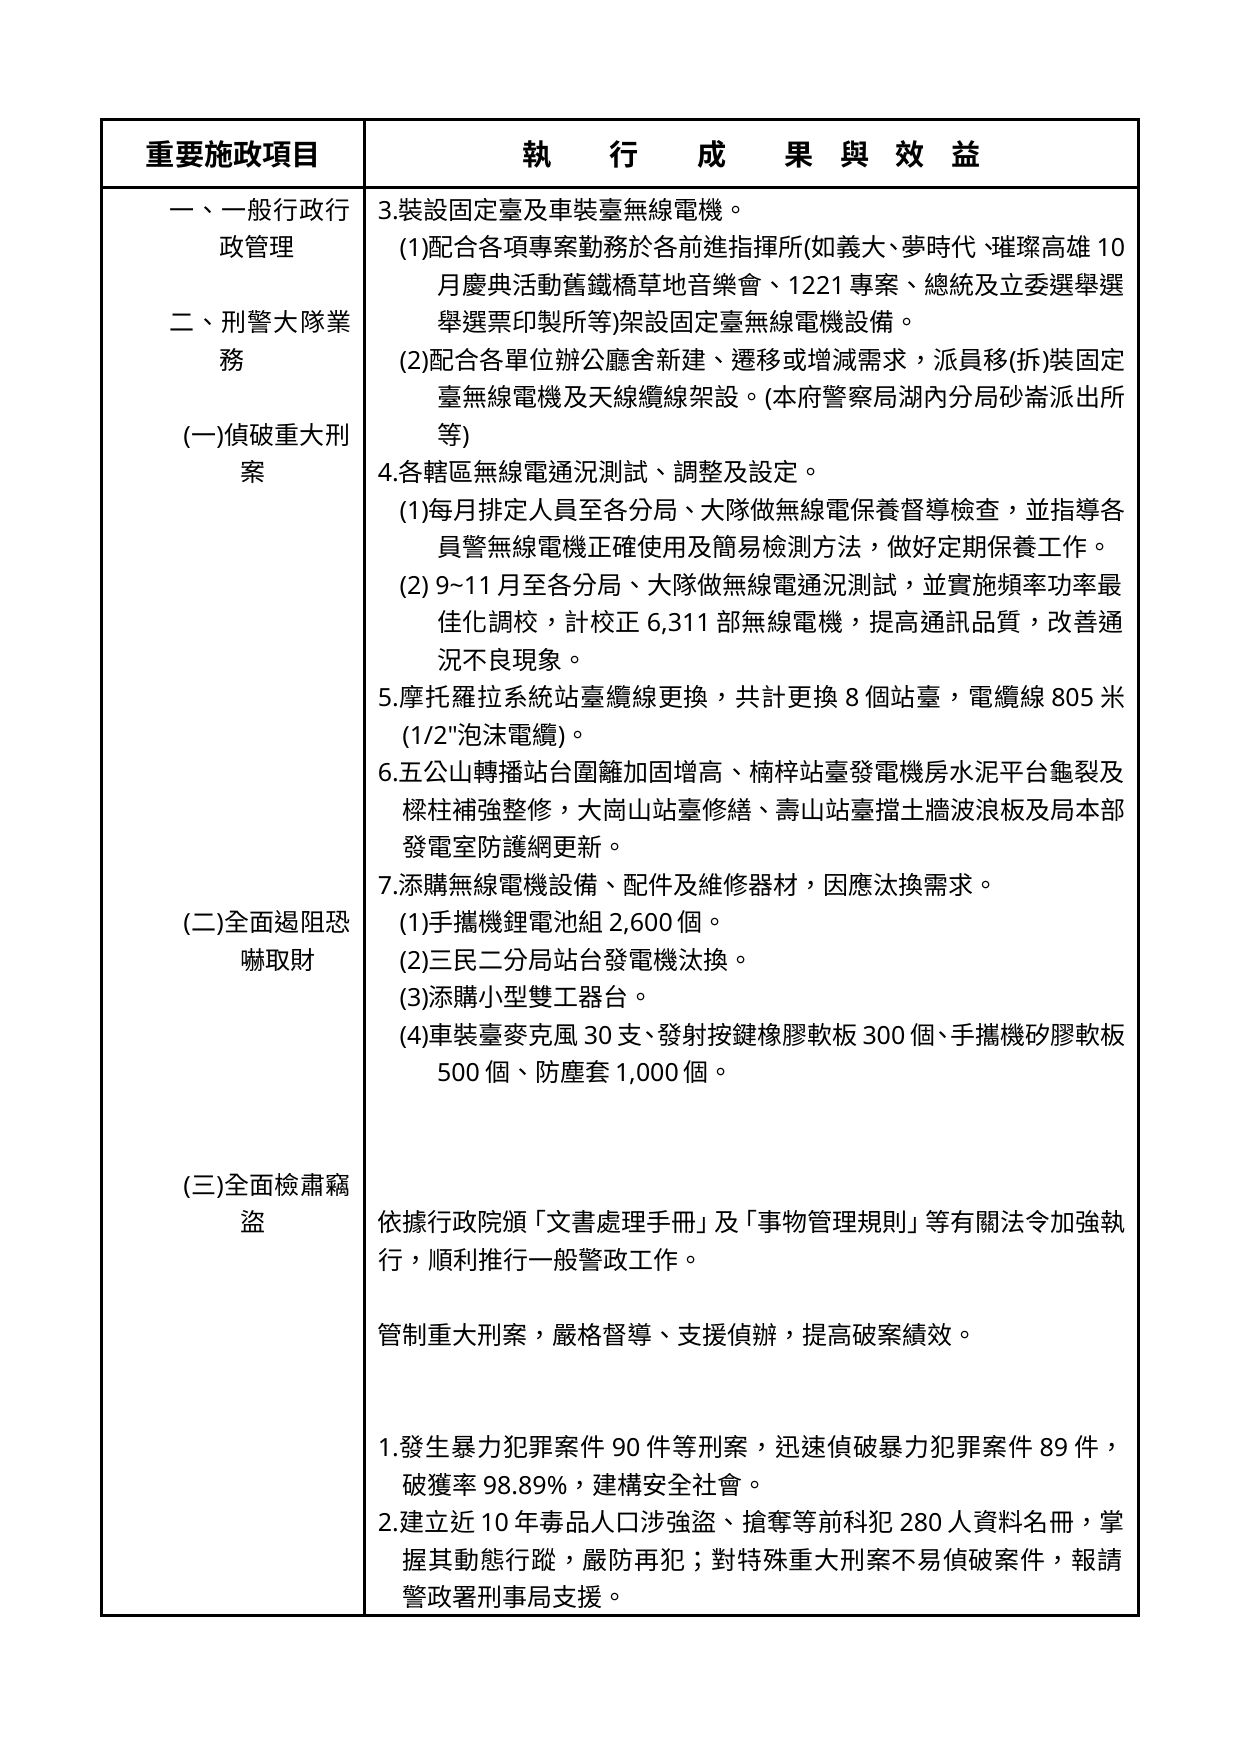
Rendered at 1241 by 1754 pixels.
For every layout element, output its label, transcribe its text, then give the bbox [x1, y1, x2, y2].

table_cell 3.裝設固定臺及車裝臺無線電機。 (1)配合各項專案勤務於各前進指揮所(如義大、夢時代、璀璨高雄10月慶典活動舊鐵橋草地音樂會、1221專案、總統及立委選舉選舉選票印製所等)架設固定臺無線電機設備。 (2)配合各單位辦公廳舍新建、遷移或增減需求，派員移(拆)裝固定臺無線電機及天線纜線架設。(本府警察局湖內分局砂崙派出所等) 4.各轄區無線電通況測試、調整及設定。 (1)每月排定人員至各分局、大隊做無線電保養督導檢查，並指導各員警無線電機正確使用及簡易檢測方法，做好定期保養工作。 (2) 9~11月至各分局、大隊做無線電通況測試，並實施頻率功率最佳化調校，計校正6,311部無線電機，提高通訊品質，改善通況不良現象。 5.摩托羅拉系統站臺纜線更換，共計更換8個站臺，電纜線805米(1/2"泡沫電纜)。 6.五公山轉播站台圍籬加固增高、楠梓站臺發電機房水泥平台龜裂及樑柱補強整修，大崗山站臺修繕、壽山站臺擋土牆波浪板及局本部發電室防護網更新。 7.添購無線電機設備、配件及維修器材，因應汰換需求。 (1)手攜機鋰電池組2,600個。 (2)三民二分局站台發電機汰換。 (3)添購小型雙工器台。 (4)車裝臺麥克風30支、發射按鍵橡膠軟板300個、手攜機矽膠軟板500個、防塵套1,000個。 依據行政院頒「文書處理手冊」及「事物管理規則」等有關法令加強執行，順利推行一般警政工作。 管制重大刑案，嚴格督導、支援偵辦，提高破案績效。 1.發生暴力犯罪案件90件等刑案，迅速偵破暴力犯罪案件89件，破獲率98.89%，建構安全社會。 2.建立近10年毒品人口涉強盜、搶奪等前科犯280人資料名冊，掌握其動態行蹤，嚴防再犯；對特殊重大刑案不易偵破案件，報請警政署刑事局支援。 [366, 189, 1137, 1614]
table_header 重要施政項目 [103, 121, 363, 186]
table_header 執 行 成 果 與 效 益 [366, 121, 1137, 186]
table_cell 一、一般行政行政管理 二、刑警大隊業務 (一)偵破重大刑案 (二)全面遏阻恐嚇取財 (三)全面檢肅竊盜 [103, 189, 363, 1614]
